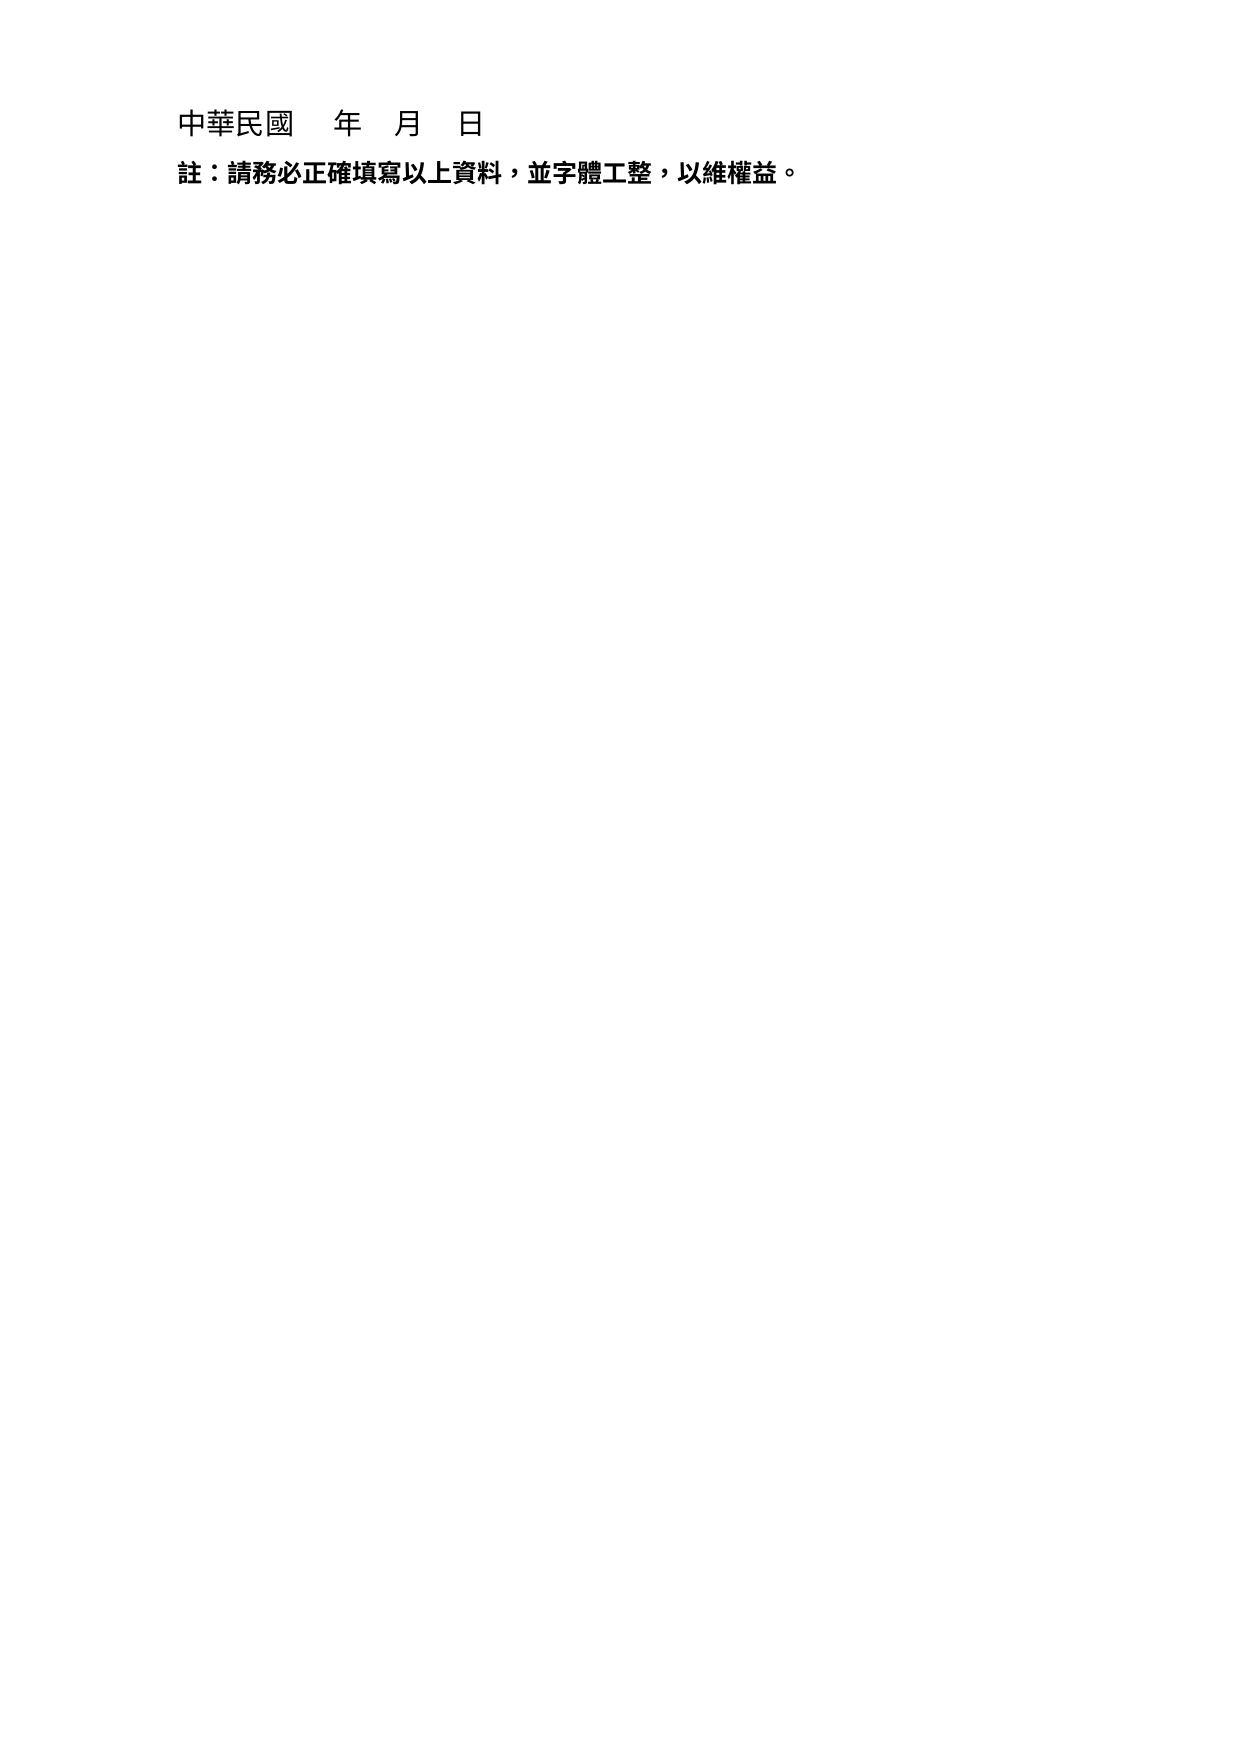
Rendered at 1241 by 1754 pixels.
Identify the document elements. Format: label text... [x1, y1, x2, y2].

text 中華民國 年 月 日 [177, 91, 1092, 153]
text 註：請務必正確填寫以上資料，並字體工整，以維權益。 [177, 153, 1092, 189]
